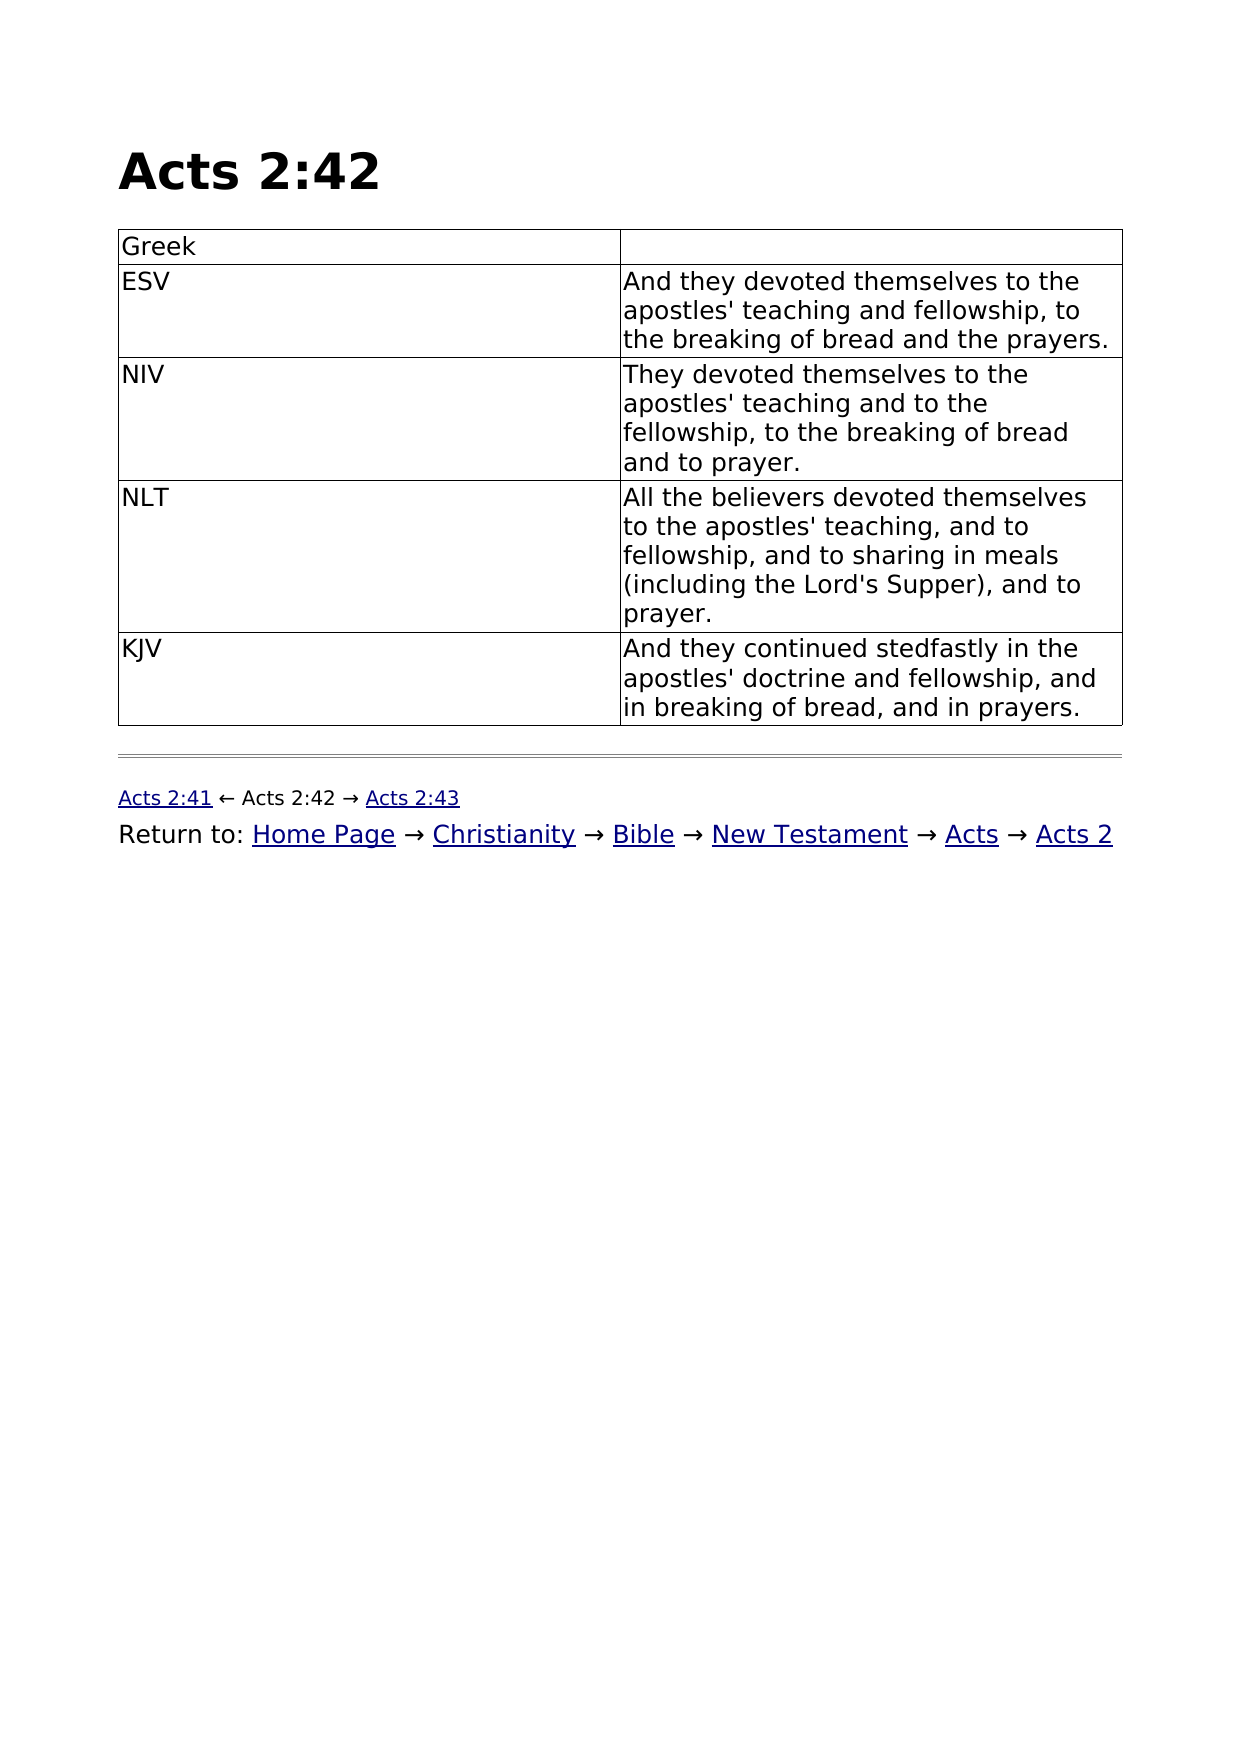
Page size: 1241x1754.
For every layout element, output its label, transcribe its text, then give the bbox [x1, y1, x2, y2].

text Return to: Home Page → Christianity → Bible → New Testament → Acts → Acts 2 [118, 820, 1122, 849]
table_header [621, 230, 1122, 264]
table_cell All the believers devoted themselves to the apostles' teaching, and to fellowship, and to sharing in meals (including the Lord's Supper), and to prayer. [621, 481, 1122, 632]
table_cell ESV [119, 265, 620, 357]
table_cell And they continued stedfastly in the apostles' doctrine and fellowship, and in breaking of bread, and in prayers. [621, 633, 1122, 725]
table_cell They devoted themselves to the apostles' teaching and to the fellowship, to the breaking of bread and to prayer. [621, 358, 1122, 480]
text Acts 2:41 ← Acts 2:42 → Acts 2:43 [118, 786, 1122, 820]
table_cell And they devoted themselves to the apostles' teaching and fellowship, to the breaking of bread and the prayers. [621, 265, 1122, 357]
table_header Greek [119, 230, 620, 264]
subtitle Acts 2:42 [118, 143, 1122, 201]
table_cell KJV [119, 633, 620, 725]
table_cell NLT [119, 481, 620, 632]
table_cell NIV [119, 358, 620, 480]
